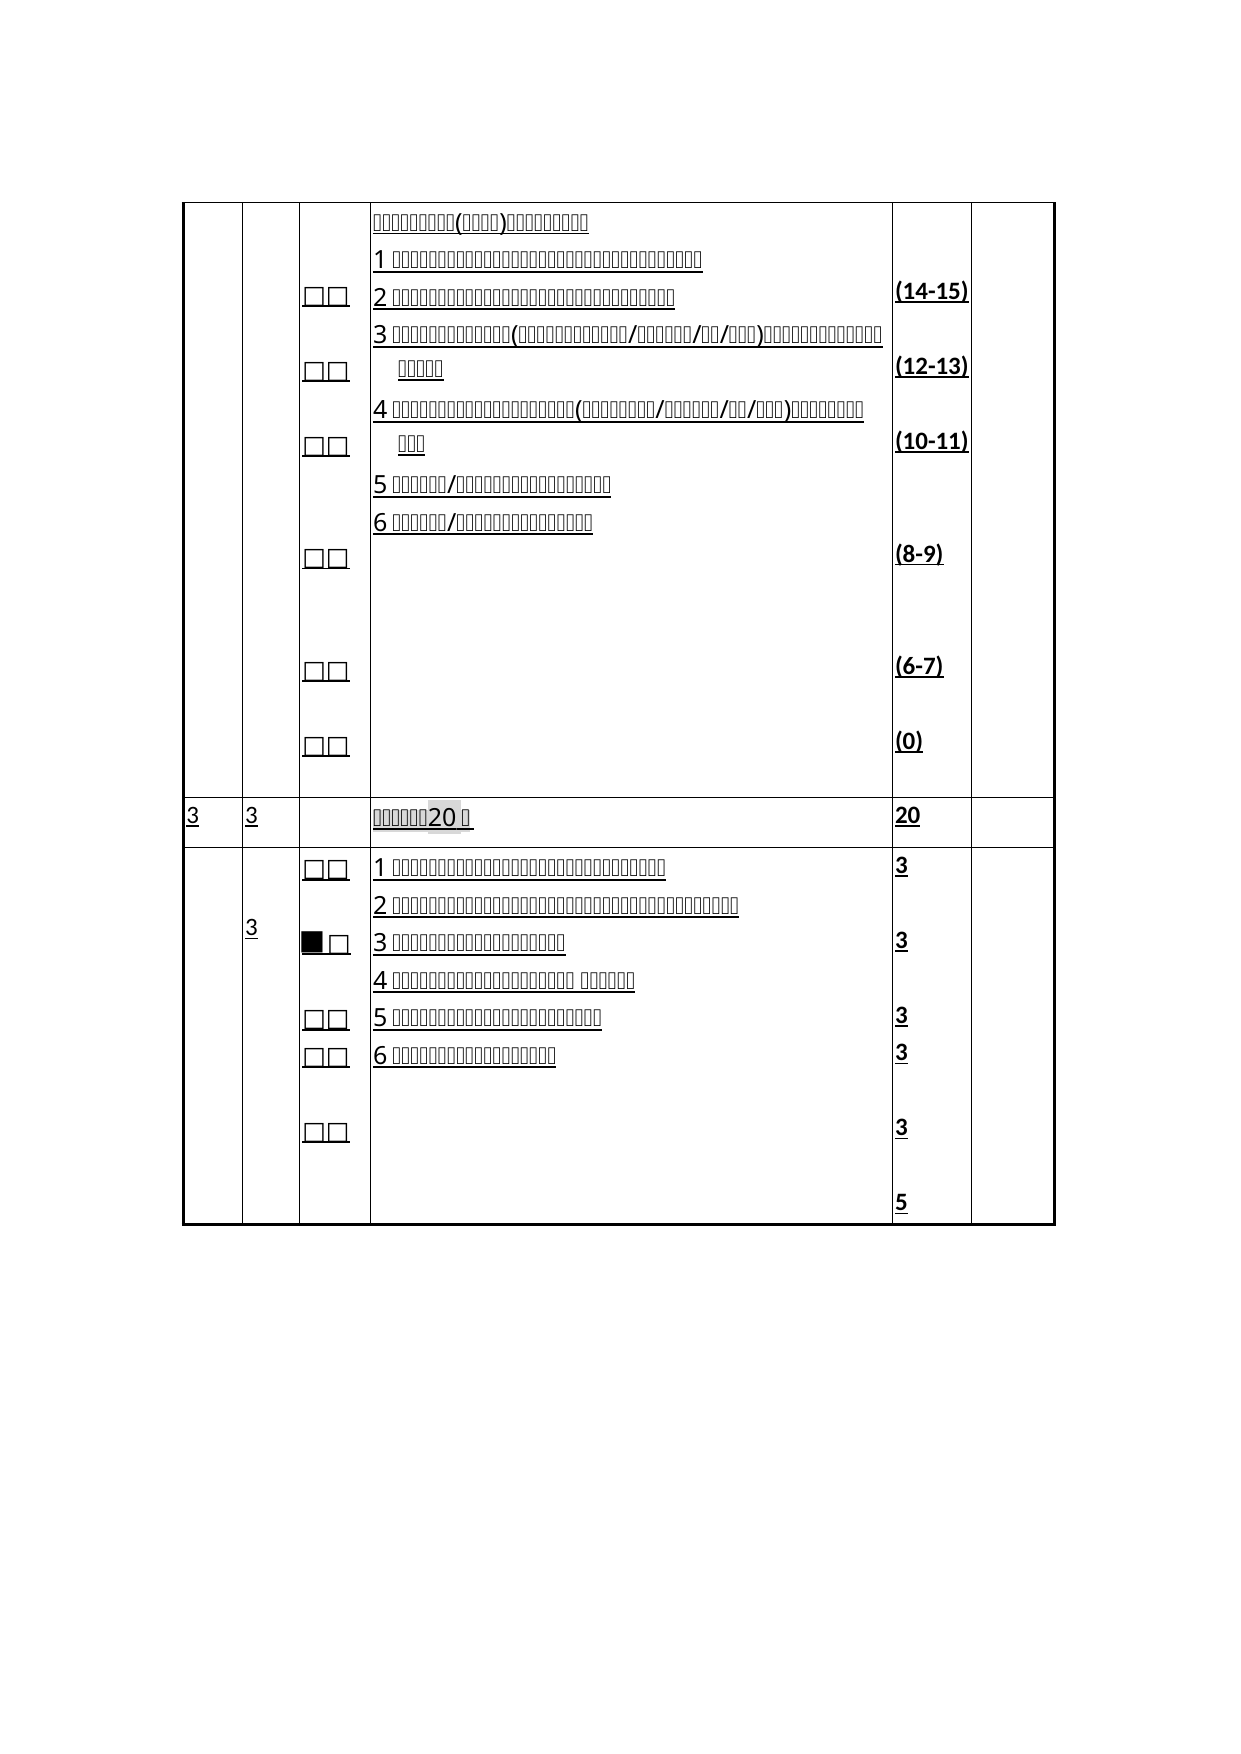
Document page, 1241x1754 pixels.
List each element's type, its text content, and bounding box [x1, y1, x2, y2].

table_cell 3 [185, 798, 242, 847]
table_cell [972, 798, 1053, 847]
table_cell [300, 798, 370, 847]
table_cell 三、加分項：20分 [371, 798, 892, 847]
table_header [972, 203, 1053, 797]
table_cell 1接話時，為便於進一步洽談，能確認來電者姓氏，說「請教貴姓？」 2接話時，如須耽誤較長時間，說「請稍侯」等禮貌語，或請對方先留電話號碼再回電。 3暫停接話重回線上時，說「讓您久等了。」 4接電話時，告知將轉接電話之分機號碼及承辦 姓名（氏）。 5轉接電話時，說「幫您轉接，請稍候」等禮貌用語。 6午休或下班時間，提供轉接至專人服務。 [371, 848, 892, 1223]
table_header □□ □□ □□ □□ □□ □□ [300, 203, 370, 797]
table_cell [972, 848, 1053, 1223]
table_cell 20 [893, 798, 971, 847]
table_header [185, 203, 242, 797]
table_cell □□ □ □□ □□ □□ [300, 848, 370, 1223]
table_cell 3 [243, 798, 299, 847]
table_header (14-15) (12-13) (10-11) (8-9) (6-7) (0) [893, 203, 971, 797]
table_cell 3 3 3 3 3 5 [893, 848, 971, 1223]
table_header [243, 203, 299, 797]
table_header 乙、非業務承辦單位(或承辦人)代接電話答復情形： 1仔細聆聽了解來電者洽詢業務內容或問題，給予詳盡回答，提供所需之資訊。 2能先洽詢其他人員後，做簡單答復，並留下電話號碼，俾進一步處理。 3逕為簡單答復，無法即時處理(如承辦人員正在接、打電話/暫時離開座位/公出/請假等)，但能請留下電話號碼，俾進一步處理。 4無法即時處理，能說明承辦人無法接聽之情形(如正在接、打電話/暫時離開座位/公出/請假等)，並說「請稍後再撥」。 5逕回答他不再/非所承辦業務，並說「請稍後再撥」。 6逕回答他不再/非所承辦業務，無意進一步處理。 [371, 203, 892, 797]
table_cell [185, 848, 242, 1223]
table_cell 3 [243, 848, 299, 1223]
